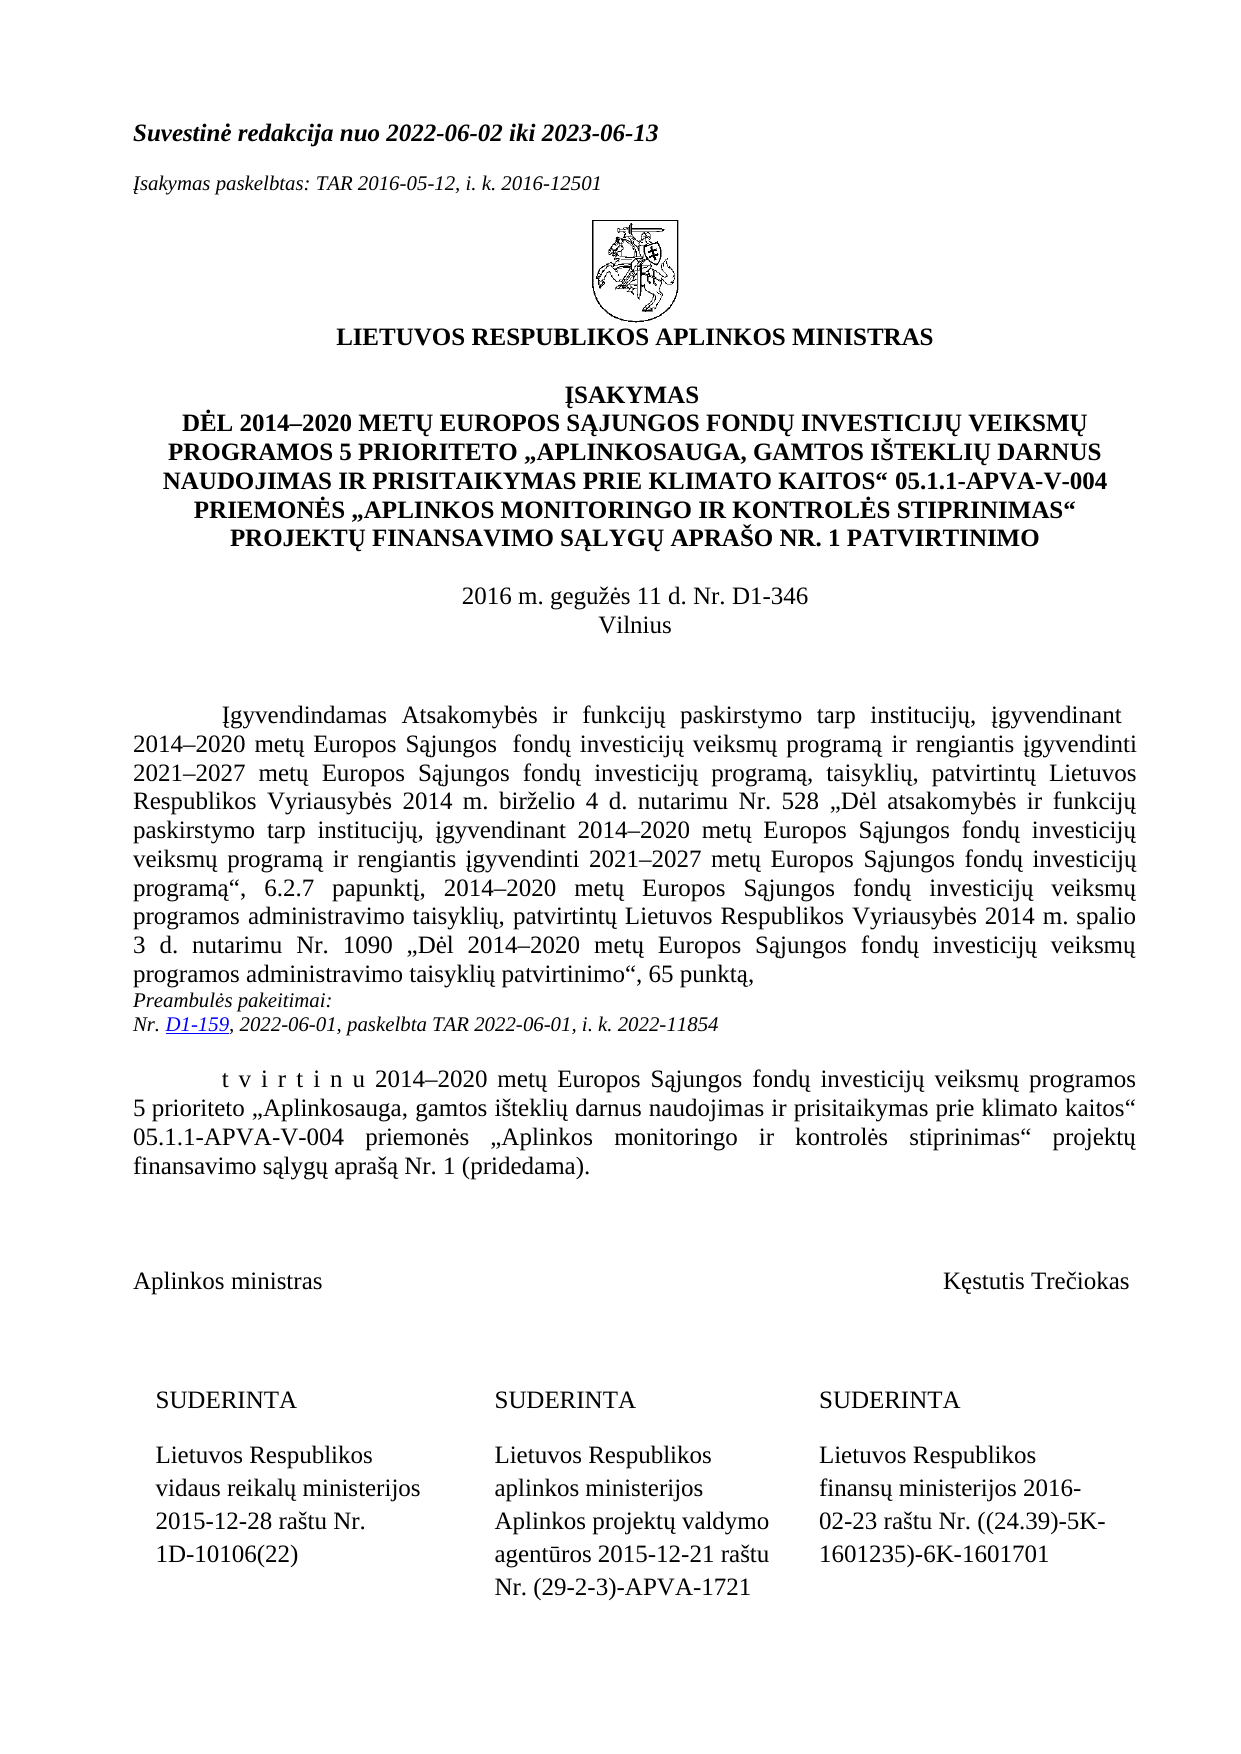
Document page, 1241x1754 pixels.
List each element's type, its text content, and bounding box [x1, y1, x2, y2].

text Įgyvendindamas Atsakomybės ir funkcijų paskirstymo tarp institucijų, įgyvendinant 2014–2020 metų Europos Sąjungos fondų investicijų veiksmų programą ir rengiantis įgyvendinti 2021–2027 metų Europos Sąjungos fondų investicijų programą, taisyklių, patvirtintų Lietuvos Respublikos Vyriausybės 2014 m. birželio 4 d. nutarimu Nr. 528 „Dėl atsakomybės ir funkcijų paskirstymo tarp institucijų, įgyvendinant 2014–2020 metų Europos Sąjungos fondų investicijų veiksmų programą ir rengiantis įgyvendinti 2021–2027 metų Europos Sąjungos fondų investicijų programą“, 6.2.7 papunktį, 2014–2020 metų Europos Sąjungos fondų investicijų veiksmų programos administravimo taisyklių, patvirtintų Lietuvos Respublikos Vyriausybės 2014 m. spalio 3 d. nutarimu Nr. 1090 „Dėl 2014–2020 metų Europos Sąjungos fondų investicijų veiksmų programos administravimo taisyklių patvirtinimo“, 65 punktą, [133, 700, 1137, 988]
table_header SUDERINTA Lietuvos Respublikos finansų ministerijos 2016-02-23 raštu Nr. ((24.39)-5K-1601235)-6K-1601701 [808, 1385, 1125, 1605]
text DĖL 2014–2020 METŲ EUROPOS SĄJUNGOS FONDŲ INVESTICIJŲ VEIKSMŲ PROGRAMOS 5 prioriteto „Aplinkosauga, gamtos išteklių darnus naudojimas ir prisitaikymas prie klimato kaitos“ 05.1.1-APVA-V-004 PRIEMONĖS „aplinkos monitoringo ir kontrolės stiprinimas“ PROJEKTŲ FINANSAVIMO SĄLYGŲ APRAŠo NR. 1 patvirtinimo [133, 408, 1137, 552]
text Suvestinė redakcija nuo 2022-06-02 iki 2023-06-13 [133, 118, 1137, 147]
text Vilnius [133, 610, 1137, 638]
table_header SUDERINTA Lietuvos Respublikos aplinkos ministerijos Aplinkos projektų valdymo agentūros 2015-12-21 raštu Nr. (29-2-3)-APVA-1721 [483, 1385, 808, 1605]
text Aplinkos ministras Kęstutis Trečiokas [133, 1266, 1137, 1294]
text Nr. D1-159, 2022-06-01, paskelbta TAR 2022-06-01, i. k. 2022-11854 [133, 1012, 1137, 1036]
text LIETUVOS RESPUBLIKOS APLINKOS MINISTRAS [133, 322, 1137, 351]
text ĮSAKYMAS [133, 380, 1137, 408]
text Preambulės pakeitimai: [133, 988, 1137, 1012]
table_header SUDERINTA Lietuvos Respublikos vidaus reikalų ministerijos 2015-12-28 raštu Nr. 1D-10106(22) [144, 1385, 483, 1605]
text Įsakymas paskelbtas: TAR 2016-05-12, i. k. 2016-12501 [133, 171, 1137, 195]
text t v i r t i n u 2014–2020 metų Europos Sąjungos fondų investicijų veiksmų programos 5 prioriteto „Aplinkosauga, gamtos išteklių darnus naudojimas ir prisitaikymas prie klimato kaitos“ 05.1.1-APVA-V-004 priemonės „Aplinkos monitoringo ir kontrolės stiprinimas“ projektų finansavimo sąlygų aprašą Nr. 1 (pridedama). [133, 1064, 1137, 1179]
text 2016 m. gegužės 11 d. Nr. D1-346 [133, 581, 1137, 610]
